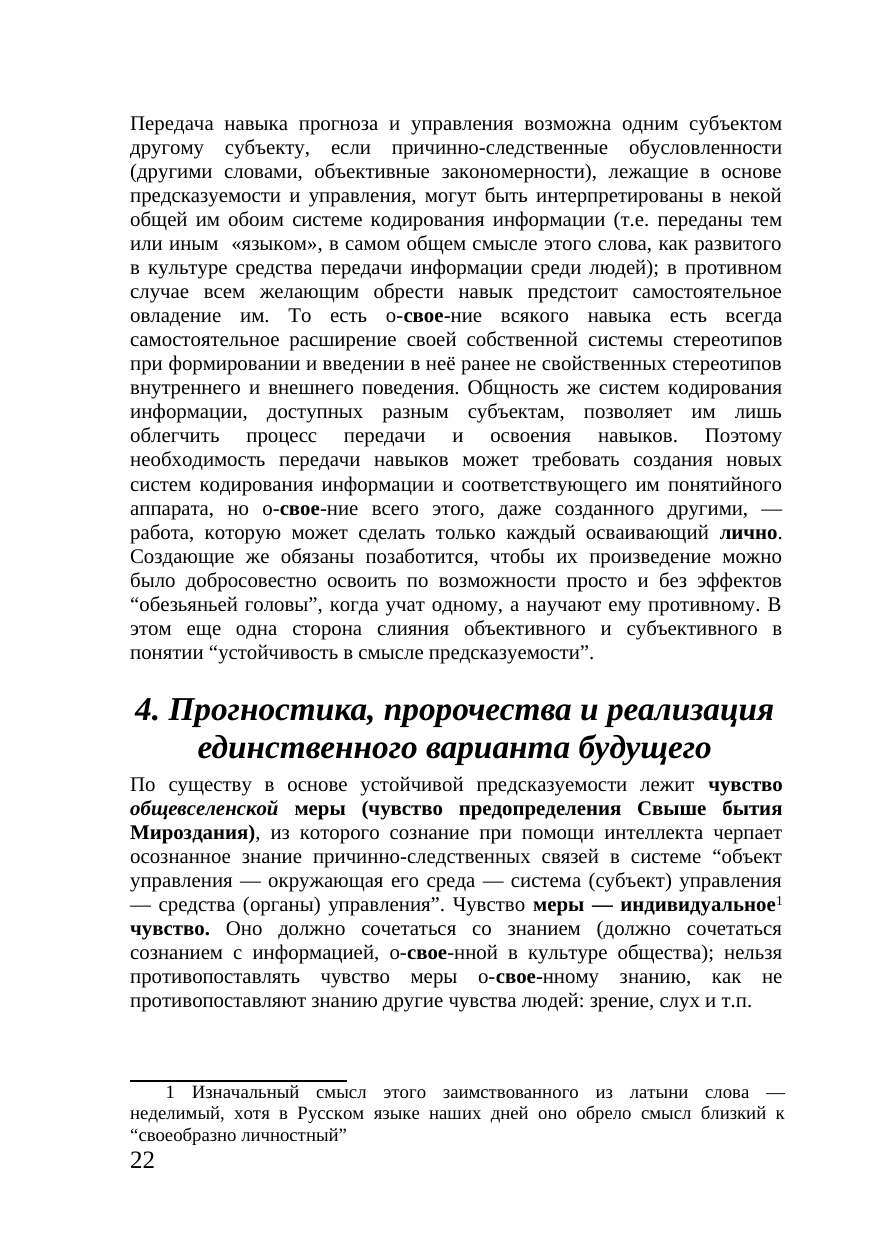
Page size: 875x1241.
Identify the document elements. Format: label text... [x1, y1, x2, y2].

text Изначальный смысл этого заимствованного из латыни слова — неделимый, хотя в Русском языке наших дней оно обрело смысл близкий к “своеобразно личностный” [130, 1081, 786, 1145]
subtitle 4. Прогностика, пророчества и реализация единственного варианта будущего [130, 689, 783, 766]
text По существу в основе устойчивой предсказуемости лежит чувство общевселенской меры (чувство предопределения Свыше бытия Мироздания), из которого сознание при помощи интеллекта черпает осознанное знание причинно-следственных связей в системе “объект управления — окружающая его среда — система (субъект) управления — средства (органы) управления”. Чувство меры — индивидуальное чувство. Оно должно сочетаться со знанием (должно сочетаться сознанием с информацией, о-свое-нной в культуре общества); нельзя противопоставлять чувство меры о-свое-нному знанию, как не противопоставляют знанию другие чувства людей: зрение, слух и т.п. [130, 772, 783, 1012]
text Передача навыка прогноза и управления возможна одним субъектом другому субъекту, если причинно-следственные обусловленности (другими словами, объективные закономерности), лежащие в основе предсказуемости и управления, могут быть интерпретированы в некой общей им обоим системе кодирования информации (т.е. переданы тем или иным «языком», в самом общем смысле этого слова, как развитого в культуре средства передачи информации среди людей); в противном случае всем желающим обрести навык предстоит самостоятельное овладение им. То есть о-свое-ние всякого навыка есть всегда самостоятельное расширение своей собственной системы стереотипов при формировании и введении в неё ранее не свойственных стереотипов внутреннего и внешнего поведения. Общность же систем кодирования информации, доступных разным субъектам, позволяет им лишь облегчить процесс передачи и освоения навыков. Поэтому необходимость передачи навыков может требовать создания новых систем кодирования информации и соответствующего им понятийного аппарата, но о-свое-ние всего этого, даже созданного другими, — работа, которую может сделать только каждый осваивающий лично. Создающие же обязаны позаботится, чтобы их произведение можно было добросовестно освоить по возможности просто и без эффектов “обезьяньей головы”, когда учат одному, а научают ему противному. В этом еще одна сторона слияния объективного и субъективного в понятии “устойчивость в смысле предсказуемости”. [130, 111, 783, 664]
